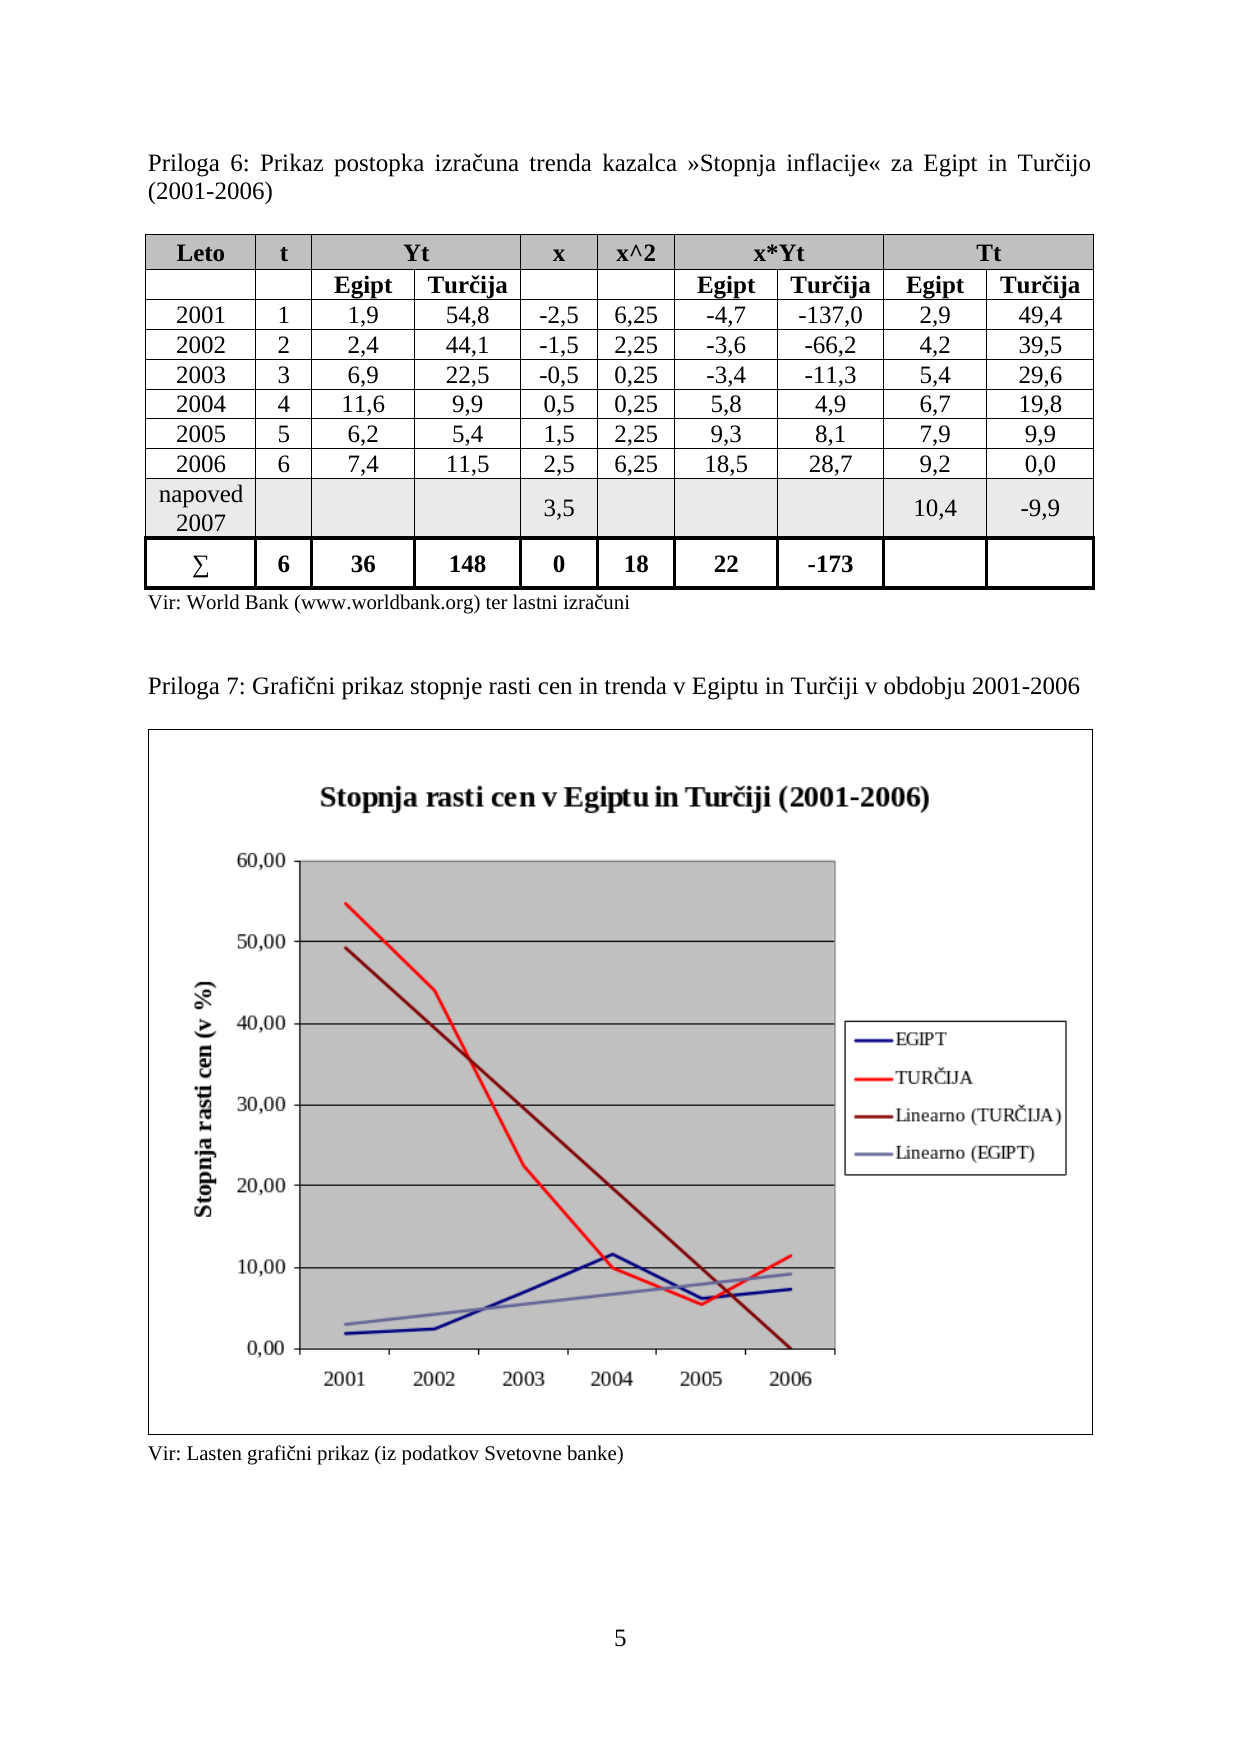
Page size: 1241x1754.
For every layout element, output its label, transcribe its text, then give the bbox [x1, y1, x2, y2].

table_cell -137,0 [778, 300, 883, 329]
table_cell [256, 479, 311, 536]
table_cell [778, 479, 883, 536]
table_cell 4,9 [778, 390, 883, 418]
table_header t [256, 235, 311, 269]
table_cell 2006 [146, 449, 255, 478]
table_cell 6 [256, 449, 311, 478]
table_cell 36 [313, 540, 413, 586]
table_cell [675, 479, 777, 536]
table_cell 3 [256, 360, 311, 388]
table_header Leto [146, 235, 255, 269]
table_cell 5,8 [675, 390, 777, 418]
table_cell 4 [256, 390, 311, 418]
table_cell 11,5 [415, 449, 520, 478]
table_header x*Yt [675, 235, 883, 269]
table_cell 2005 [146, 419, 255, 448]
table_cell 5 [256, 419, 311, 448]
table_cell Turčija [987, 270, 1093, 299]
table_cell 6,2 [312, 419, 414, 448]
table_cell 19,8 [987, 390, 1093, 418]
table_cell 0,25 [598, 360, 674, 388]
table_cell [146, 270, 255, 299]
table_cell [256, 270, 311, 299]
table_cell 2,5 [521, 449, 597, 478]
table_cell 2,4 [312, 330, 414, 359]
table_cell 22 [676, 540, 776, 586]
table_cell 5,4 [415, 419, 520, 448]
table_cell Turčija [415, 270, 520, 299]
table_cell -66,2 [778, 330, 883, 359]
table_cell Egipt [884, 270, 986, 299]
table_cell 54,8 [415, 300, 520, 329]
table_cell 4,2 [884, 330, 986, 359]
table_cell 0,25 [598, 390, 674, 418]
table_header x [521, 235, 597, 269]
table_cell -0,5 [521, 360, 597, 388]
table_cell 0 [522, 540, 596, 586]
table_cell 22,5 [415, 360, 520, 388]
table_cell 3,5 [521, 479, 597, 536]
table_header x^2 [598, 235, 674, 269]
table_cell 28,7 [778, 449, 883, 478]
table_cell 11,6 [312, 390, 414, 418]
table_cell 18 [599, 540, 673, 586]
table_cell Egipt [675, 270, 777, 299]
table_cell [415, 479, 520, 536]
table_cell 6,25 [598, 449, 674, 478]
table_cell Turčija [778, 270, 883, 299]
table_cell [885, 540, 985, 586]
table_cell 148 [416, 540, 519, 586]
table_cell [598, 479, 674, 536]
table_cell 2002 [146, 330, 255, 359]
table_header Tt [884, 235, 1093, 269]
text Priloga 7: Grafični prikaz stopnje rasti cen in trenda v Egiptu in Turčiji v obdobju 2001-2006 [148, 671, 1092, 700]
table_cell [598, 270, 674, 299]
table_cell -173 [779, 540, 882, 586]
table_cell -11,3 [778, 360, 883, 388]
table_cell 39,5 [987, 330, 1093, 359]
table_cell 6,25 [598, 300, 674, 329]
table_cell 44,1 [415, 330, 520, 359]
table_cell 0,5 [521, 390, 597, 418]
table_cell 1,5 [521, 419, 597, 448]
table_cell -3,4 [675, 360, 777, 388]
table_cell 2,25 [598, 419, 674, 448]
table_cell 8,1 [778, 419, 883, 448]
table_cell 6,7 [884, 390, 986, 418]
text Priloga 6: Prikaz postopka izračuna trenda kazalca »Stopnja inflacije« za Egipt in Turčijo (2001-2006) [148, 148, 1092, 205]
table_cell 9,3 [675, 419, 777, 448]
table_cell [988, 540, 1092, 586]
table_cell 18,5 [675, 449, 777, 478]
table_cell 9,9 [987, 419, 1093, 448]
table_cell 1 [256, 300, 311, 329]
table_cell 5,4 [884, 360, 986, 388]
table_cell -4,7 [675, 300, 777, 329]
table_cell 1,9 [312, 300, 414, 329]
table_cell 2003 [146, 360, 255, 388]
table_cell 2001 [146, 300, 255, 329]
table_cell 2,25 [598, 330, 674, 359]
table_cell 7,4 [312, 449, 414, 478]
table_cell 7,9 [884, 419, 986, 448]
table_cell 6,9 [312, 360, 414, 388]
table_cell 10,4 [884, 479, 986, 536]
table_cell 9,2 [884, 449, 986, 478]
table_cell -9,9 [987, 479, 1093, 536]
text Vir: World Bank (www.worldbank.org) ter lastni izračuni [148, 590, 1092, 614]
table_cell napoved 2007 [146, 479, 255, 536]
table_cell [312, 479, 414, 536]
text Vir: Lasten grafični prikaz (iz podatkov Svetovne banke) [148, 1441, 1092, 1465]
table_cell [521, 270, 597, 299]
table_cell -3,6 [675, 330, 777, 359]
table_cell 0,0 [987, 449, 1093, 478]
table_cell 6 [257, 540, 310, 586]
table_cell -1,5 [521, 330, 597, 359]
table_cell 29,6 [987, 360, 1093, 388]
table_cell 2,9 [884, 300, 986, 329]
table_header Yt [312, 235, 520, 269]
table_cell -2,5 [521, 300, 597, 329]
table_cell 9,9 [415, 390, 520, 418]
table_cell 49,4 [987, 300, 1093, 329]
table_cell Egipt [312, 270, 414, 299]
table_cell ∑ [147, 540, 254, 586]
table_cell 2 [256, 330, 311, 359]
table_cell 2004 [146, 390, 255, 418]
